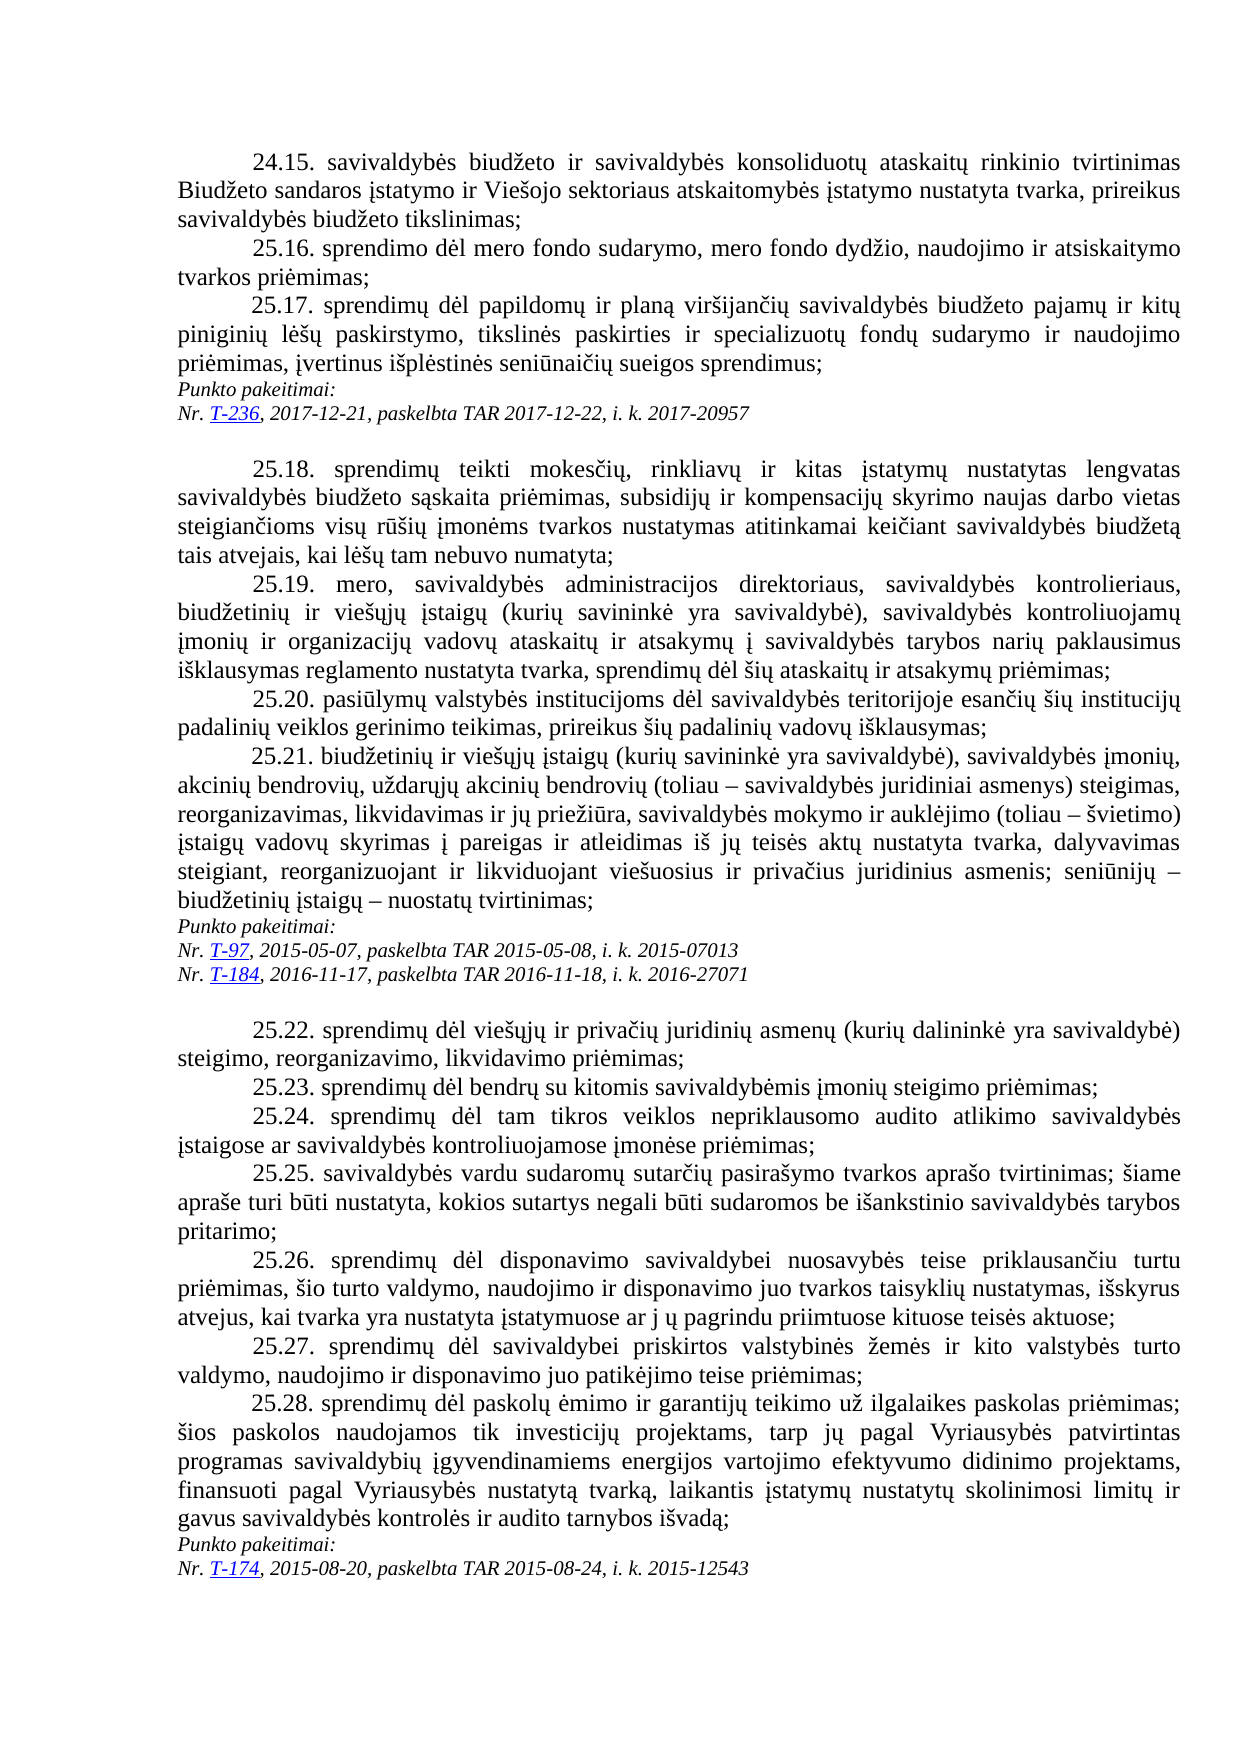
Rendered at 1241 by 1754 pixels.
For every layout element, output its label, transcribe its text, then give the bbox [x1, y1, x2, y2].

text 25.17. sprendimų dėl papildomų ir planą viršijančių savivaldybės biudžeto pajamų ir kitų piniginių lėšų paskirstymo, tikslinės paskirties ir specializuotų fondų sudarymo ir naudojimo priėmimas, įvertinus išplėstinės seniūnaičių sueigos sprendimus; [177, 291, 1181, 377]
text Nr. T-174, 2015-08-20, paskelbta TAR 2015-08-24, i. k. 2015-12543 [177, 1556, 1181, 1580]
text 25.22. sprendimų dėl viešųjų ir privačių juridinių asmenų (kurių dalininkė yra savivaldybė) steigimo, reorganizavimo, likvidavimo priėmimas; [177, 1015, 1181, 1072]
text 25.23. sprendimų dėl bendrų su kitomis savivaldybėmis įmonių steigimo priėmimas; [177, 1072, 1181, 1101]
text 25.21. biudžetinių ir viešųjų įstaigų (kurių savininkė yra savivaldybė), savivaldybės įmonių, akcinių bendrovių, uždarųjų akcinių bendrovių (toliau – savivaldybės juridiniai asmenys) steigimas, reorganizavimas, likvidavimas ir jų priežiūra, savivaldybės mokymo ir auklėjimo (toliau – švietimo) įstaigų vadovų skyrimas į pareigas ir atleidimas iš jų teisės aktų nustatyta tvarka, dalyvavimas steigiant, reorganizuojant ir likviduojant viešuosius ir privačius juridinius asmenis; seniūnijų – biudžetinių įstaigų – nuostatų tvirtinimas; [177, 741, 1181, 914]
text 25.25. savivaldybės vardu sudaromų sutarčių pasirašymo tvarkos aprašo tvirtinimas; šiame apraše turi būti nustatyta, kokios sutartys negali būti sudaromos be išankstinio savivaldybės tarybos pritarimo; [177, 1158, 1181, 1245]
text 25.24. sprendimų dėl tam tikros veiklos nepriklausomo audito atlikimo savivaldybės įstaigose ar savivaldybės kontroliuojamose įmonėse priėmimas; [177, 1101, 1181, 1158]
text Punkto pakeitimai: [177, 1532, 1181, 1556]
text Nr. T-184, 2016-11-17, paskelbta TAR 2016-11-18, i. k. 2016-27071 [177, 962, 1181, 986]
text Nr. T-97, 2015-05-07, paskelbta TAR 2015-05-08, i. k. 2015-07013 [177, 938, 1181, 962]
text 25.28. sprendimų dėl paskolų ėmimo ir garantijų teikimo už ilgalaikes paskolas priėmimas; šios paskolos naudojamos tik investicijų projektams, tarp jų pagal Vyriausybės patvirtintas programas savivaldybių įgyvendinamiems energijos vartojimo efektyvumo didinimo projektams, finansuoti pagal Vyriausybės nustatytą tvarką, laikantis įstatymų nustatytų skolinimosi limitų ir gavus savivaldybės kontrolės ir audito tarnybos išvadą; [177, 1388, 1181, 1532]
text 24.15. savivaldybės biudžeto ir savivaldybės konsoliduotų ataskaitų rinkinio tvirtinimas Biudžeto sandaros įstatymo ir Viešojo sektoriaus atskaitomybės įstatymo nustatyta tvarka, prireikus savivaldybės biudžeto tikslinimas; [177, 147, 1181, 233]
text 25.26. sprendimų dėl disponavimo savivaldybei nuosavybės teise priklausančiu turtu priėmimas, šio turto valdymo, naudojimo ir disponavimo juo tvarkos taisyklių nustatymas, išskyrus atvejus, kai tvarka yra nustatyta įstatymuose ar j ų pagrindu priimtuose kituose teisės aktuose; [177, 1245, 1181, 1331]
text 25.27. sprendimų dėl savivaldybei priskirtos valstybinės žemės ir kito valstybės turto valdymo, naudojimo ir disponavimo juo patikėjimo teise priėmimas; [177, 1331, 1181, 1388]
text Nr. T-236, 2017-12-21, paskelbta TAR 2017-12-22, i. k. 2017-20957 [177, 401, 1181, 425]
text 25.18. sprendimų teikti mokesčių, rinkliavų ir kitas įstatymų nustatytas lengvatas savivaldybės biudžeto sąskaita priėmimas, subsidijų ir kompensacijų skyrimo naujas darbo vietas steigiančioms visų rūšių įmonėms tvarkos nustatymas atitinkamai keičiant savivaldybės biudžetą tais atvejais, kai lėšų tam nebuvo numatyta; [177, 454, 1181, 569]
text Punkto pakeitimai: [177, 914, 1181, 938]
text 25.16. sprendimo dėl mero fondo sudarymo, mero fondo dydžio, naudojimo ir atsiskaitymo tvarkos priėmimas; [177, 233, 1181, 291]
text 25.19. mero, savivaldybės administracijos direktoriaus, savivaldybės kontrolieriaus, biudžetinių ir viešųjų įstaigų (kurių savininkė yra savivaldybė), savivaldybės kontroliuojamų įmonių ir organizacijų vadovų ataskaitų ir atsakymų į savivaldybės tarybos narių paklausimus išklausymas reglamento nustatyta tvarka, sprendimų dėl šių ataskaitų ir atsakymų priėmimas; [177, 569, 1181, 684]
text 25.20. pasiūlymų valstybės institucijoms dėl savivaldybės teritorijoje esančių šių institucijų padalinių veiklos gerinimo teikimas, prireikus šių padalinių vadovų išklausymas; [177, 684, 1181, 741]
text Punkto pakeitimai: [177, 377, 1181, 401]
